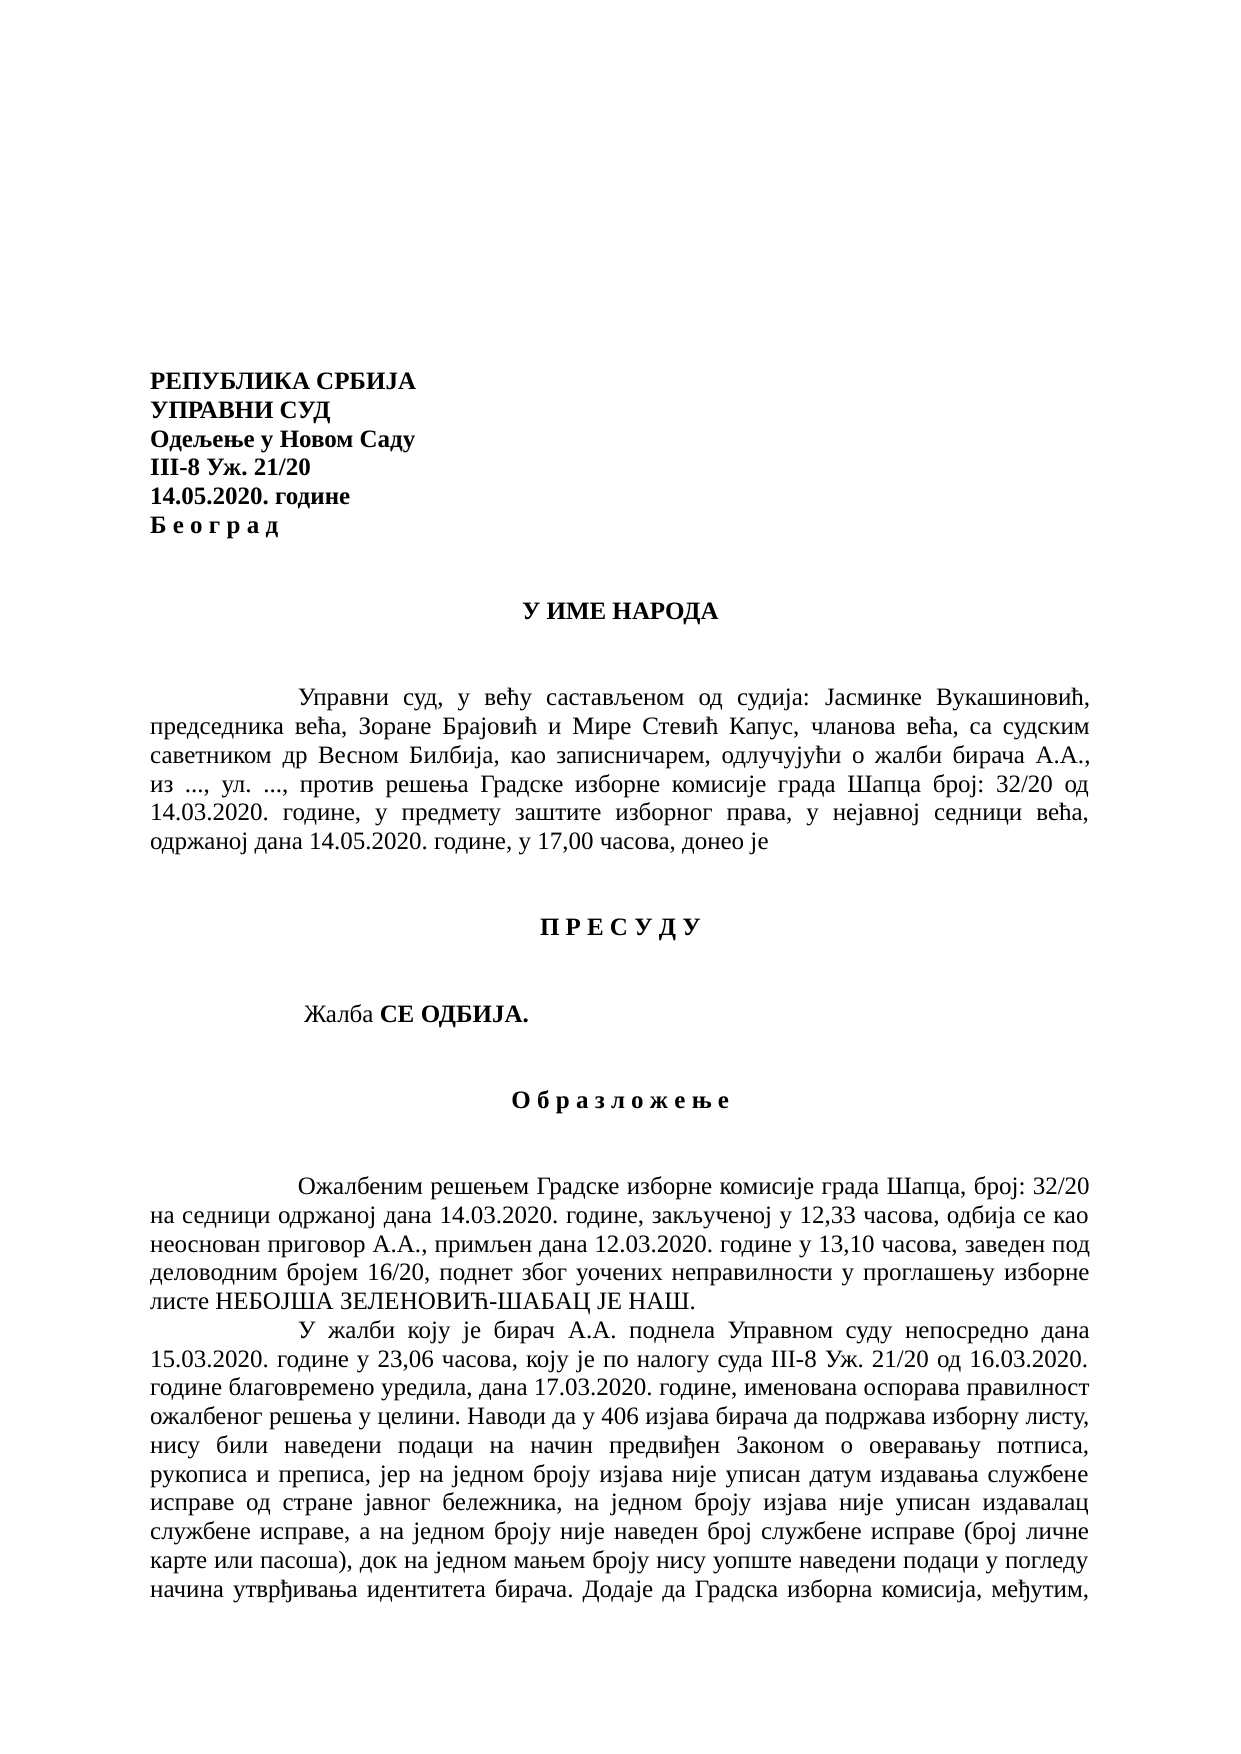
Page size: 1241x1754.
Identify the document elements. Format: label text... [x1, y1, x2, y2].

text О б р а з л о ж е њ е [150, 1085, 1090, 1114]
text У ИМЕ НАРОДА [150, 596, 1090, 625]
text Б е о г р а д [150, 510, 1090, 539]
text Управни суд, у већу састављеном од судија: Јасминке Вукашиновић, председника већа, Зоране Брајовић и Мире Стевић Капус, чланова већа, са судским саветником др Весном Билбија, као записничарем, одлучујући о жалби бирача А.А., из ..., ул. ..., против решења Градске изборне комисије града Шапца број: 32/20 од 14.03.2020. године, у предмету заштите изборног права, у нејавној седници већа, одржаној дана 14.05.2020. године, у 17,00 часова, донео је [150, 682, 1090, 855]
text У жалби коју је бирач А.А. поднела Управном суду непосредно дана 15.03.2020. године у 23,06 часова, коју је по налогу суда III-8 Уж. 21/20 од 16.03.2020. године благовремено уредила, дана 17.03.2020. године, именована оспорава правилност ожалбеног решења у целини. Наводи да у 406 изјава бирача да подржава изборну листу, нису били наведени подаци на начин предвиђен Законом о оверавању потписа, рукописа и преписа, јер на једном броју изјава није уписан датум издавања службене исправе од стране јавног бележника, на једном броју изјава није уписан издавалац службене исправе, а на једном броју није наведен број службене исправе (број личне карте или пасоша), док на једном мањем броју нису уопште наведени подаци у погледу начина утврђивања идентитета бирача. Додаје да Градска изборна комисија, међутим, [150, 1315, 1090, 1602]
text РЕПУБЛИКА СРБИЈА [150, 148, 1090, 395]
text УПРАВНИ СУД [150, 395, 1090, 424]
text Одељење у Новом Саду [150, 424, 1090, 452]
text Жалба СЕ ОДБИЈА. [150, 999, 1090, 1027]
text Ожалбеним решењем Градске изборне комисије града Шапца, број: 32/20 на седници одржаној дана 14.03.2020. године, закљученој у 12,33 часова, одбија се као неоснован приговор А.А., примљен дана 12.03.2020. године у 13,10 часова, заведен под деловодним бројем 16/20, поднет због уочених неправилности у проглашењу изборне листе НЕБОЈША ЗЕЛЕНОВИЋ-ШАБАЦ ЈЕ НАШ. [150, 1171, 1090, 1315]
text III-8 Уж. 21/20 [150, 452, 1090, 481]
text 14.05.2020. године [150, 481, 1090, 510]
text П Р Е С У Д У [150, 912, 1090, 941]
